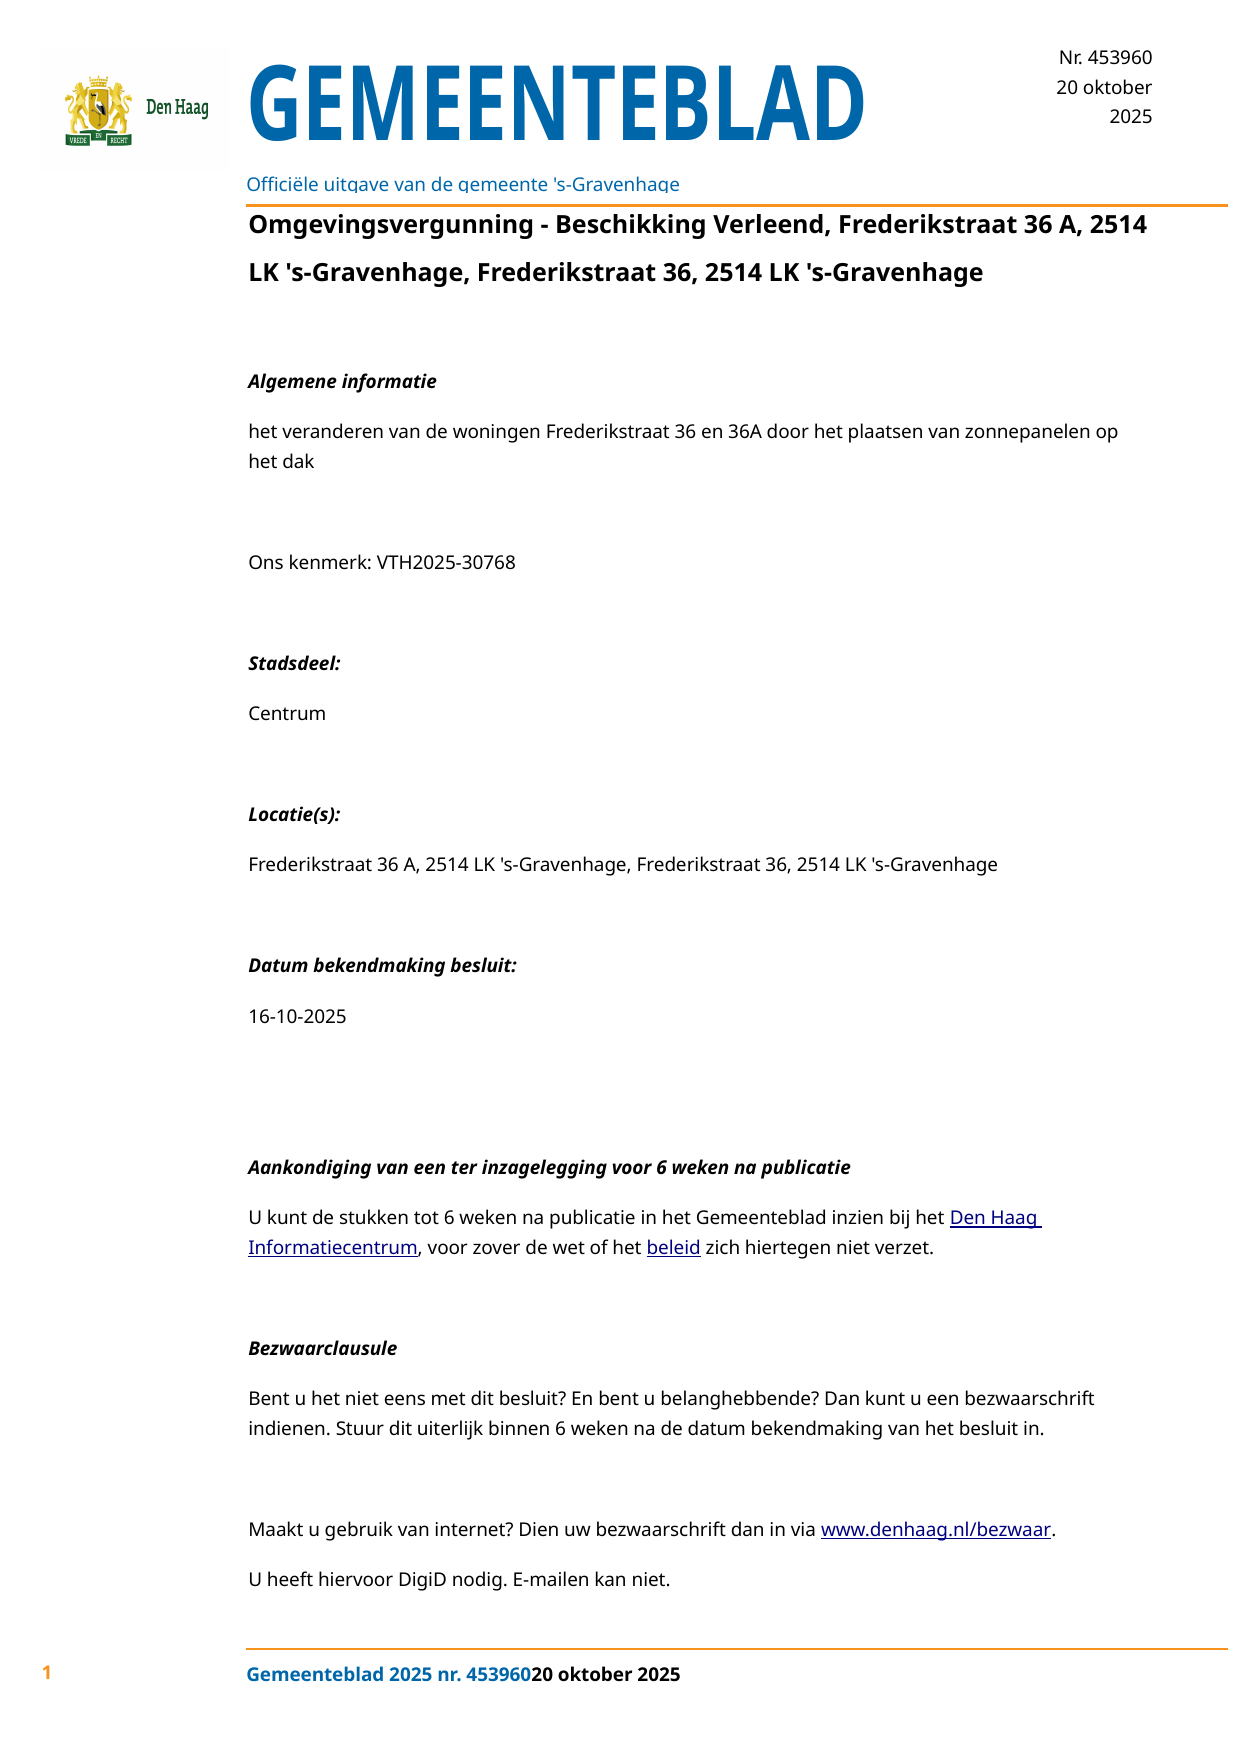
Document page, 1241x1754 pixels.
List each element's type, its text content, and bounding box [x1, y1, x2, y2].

text Bezwaarclausule [248, 1335, 1152, 1361]
text het veranderen van de woningen Frederikstraat 36 en 36A door het plaatsen van zonnepanelen op het dak [248, 419, 1152, 474]
text Locatie(s): [248, 801, 1152, 827]
text Datum bekendmaking besluit: [248, 952, 1152, 978]
text Omgevingsvergunning - Beschikking Verleend, Frederikstraat 36 A, 2514 LK 's-Gravenhage, Frederikstraat 36, 2514 LK 's-Gravenhage [248, 207, 1152, 288]
text Algemene informatie [248, 368, 1152, 394]
text Ons kenmerk: VTH2025-30768 [248, 549, 1152, 575]
text Centrum [248, 700, 1152, 726]
picture [41, 47, 231, 172]
text U kunt de stukken tot 6 weken na publicatie in het Gemeenteblad inzien bij het Den Haag Informatiecentrum, voor zover de wet of het beleid zich hiertegen niet verzet. [248, 1204, 1152, 1260]
text Frederikstraat 36 A, 2514 LK 's-Gravenhage, Frederikstraat 36, 2514 LK 's-Gravenhage [248, 852, 1152, 877]
text U heeft hiervoor DigiD nodig. E-mailen kan niet. [248, 1566, 1152, 1592]
text Maakt u gebruik van internet? Dien uw bezwaarschrift dan in via www.denhaag.nl/bezwaar. [248, 1516, 1152, 1542]
text 16-10-2025 [248, 1003, 1152, 1029]
text Stadsdeel: [248, 650, 1152, 676]
text Aankondiging van een ter inzagelegging voor 6 weken na publicatie [248, 1154, 1152, 1180]
text Bent u het niet eens met dit besluit? En bent u belanghebbende? Dan kunt u een bezwaarschrift indienen. Stuur dit uiterlijk binnen 6 weken na de datum bekendmaking van het besluit in. [248, 1385, 1152, 1441]
